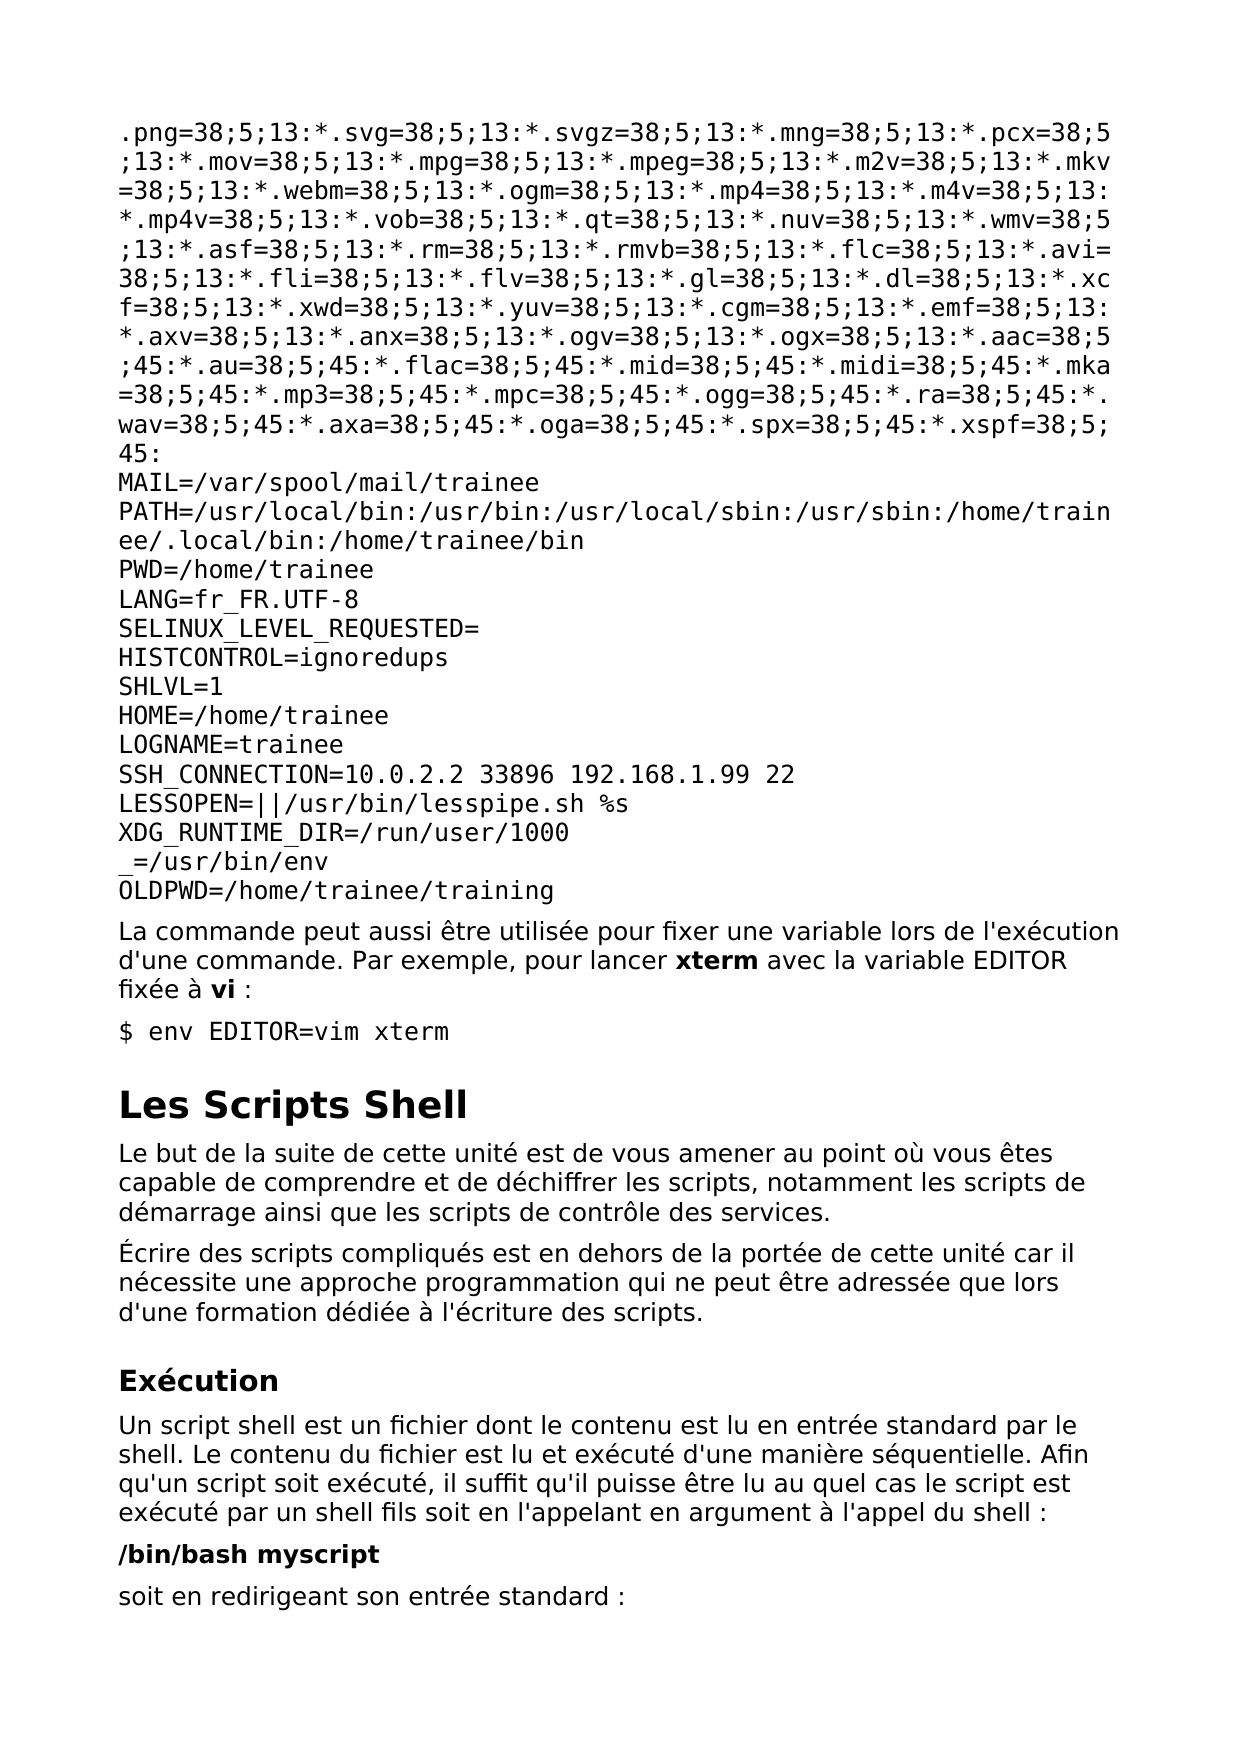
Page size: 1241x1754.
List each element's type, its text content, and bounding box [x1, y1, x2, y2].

text Le but de la suite de cette unité est de vous amener au point où vous êtes capable de comprendre et de déchiffrer les scripts, notamment les scripts de démarrage ainsi que les scripts de contrôle des services. [118, 1139, 1122, 1227]
text Écrire des scripts compliqués est en dehors de la portée de cette unité car il nécessite une approche programmation qui ne peut être adressée que lors d'une formation dédiée à l'écriture des scripts. [118, 1239, 1122, 1327]
text /bin/bash myscript [118, 1540, 1122, 1569]
text La commande peut aussi être utilisée pour fixer une variable lors de l'exécution d'une commande. Par exemple, pour lancer xterm avec la variable EDITOR fixée à vi : [118, 917, 1122, 1005]
subtitle Exécution [118, 1364, 1122, 1398]
text $ env EDITOR=vim xterm [118, 1017, 1122, 1047]
subtitle Les Scripts Shell [118, 1083, 1122, 1127]
text Un script shell est un fichier dont le contenu est lu en entrée standard par le shell. Le contenu du fichier est lu et exécuté d'une manière séquentielle. Afin qu'un script soit exécuté, il suffit qu'il puisse être lu au quel cas le script est exécuté par un shell fils soit en l'appelant en argument à l'appel du shell : [118, 1411, 1122, 1528]
text .png=38;5;13:*.svg=38;5;13:*.svgz=38;5;13:*.mng=38;5;13:*.pcx=38;5;13:*.mov=38;5;13:*.mpg=38;5;13:*.mpeg=38;5;13:*.m2v=38;5;13:*.mkv=38;5;13:*.webm=38;5;13:*.ogm=38;5;13:*.mp4=38;5;13:*.m4v=38;5;13:*.mp4v=38;5;13:*.vob=38;5;13:*.qt=38;5;13:*.nuv=38;5;13:*.wmv=38;5;13:*.asf=38;5;13:*.rm=38;5;13:*.rmvb=38;5;13:*.flc=38;5;13:*.avi=38;5;13:*.fli=38;5;13:*.flv=38;5;13:*.gl=38;5;13:*.dl=38;5;13:*.xcf=38;5;13:*.xwd=38;5;13:*.yuv=38;5;13:*.cgm=38;5;13:*.emf=38;5;13:*.axv=38;5;13:*.anx=38;5;13:*.ogv=38;5;13:*.ogx=38;5;13:*.aac=38;5;45:*.au=38;5;45:*.flac=38;5;45:*.mid=38;5;45:*.midi=38;5;45:*.mka=38;5;45:*.mp3=38;5;45:*.mpc=38;5;45:*.ogg=38;5;45:*.ra=38;5;45:*.wav=38;5;45:*.axa=38;5;45:*.oga=38;5;45:*.spx=38;5;45:*.xspf=38;5;45: MAIL=/var/spool/mail/trainee PATH=/usr/local/bin:/usr/bin:/usr/local/sbin:/usr/sbin:/home/trainee/.local/bin:/home/trainee/bin PWD=/home/trainee LANG=fr_FR.UTF-8 SELINUX_LEVEL_REQUESTED= HISTCONTROL=ignoredups SHLVL=1 HOME=/home/trainee LOGNAME=trainee SSH_CONNECTION=10.0.2.2 33896 192.168.1.99 22 LESSOPEN=||/usr/bin/lesspipe.sh %s XDG_RUNTIME_DIR=/run/user/1000 _=/usr/bin/env OLDPWD=/home/trainee/training [118, 118, 1122, 906]
text soit en redirigeant son entrée standard : [118, 1582, 1122, 1611]
